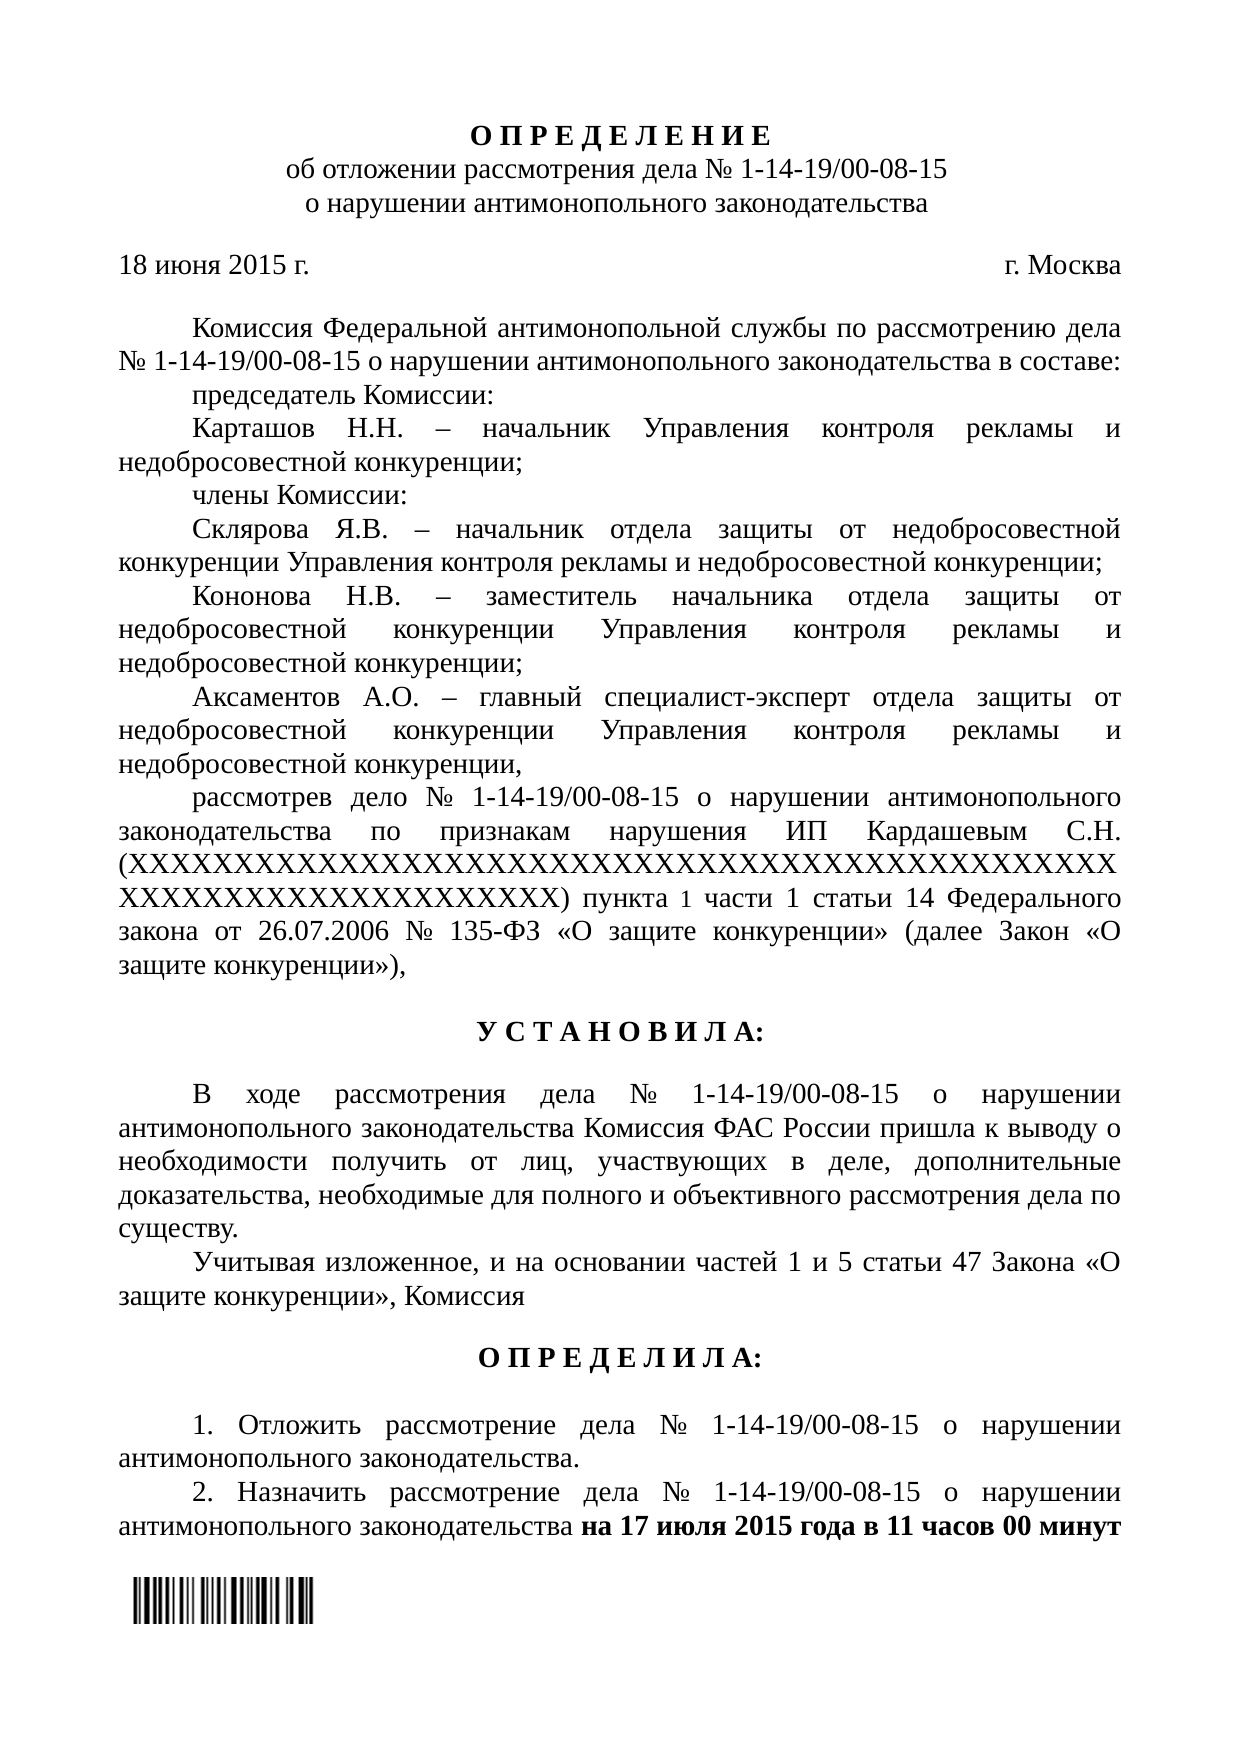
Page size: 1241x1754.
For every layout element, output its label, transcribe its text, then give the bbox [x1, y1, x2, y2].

text 18 июня 2015 г. г. Москва [118, 247, 1122, 281]
text У С Т А Н О В И Л А: [118, 1014, 1122, 1048]
text 1. Отложить рассмотрение дела № 1-14-19/00-08-15 о нарушении антимонопольного законодательства. [118, 1407, 1122, 1474]
picture [118, 1577, 331, 1624]
text В ходе рассмотрения дела № 1-14-19/00-08-15 о нарушении антимонопольного законодательства Комиссия ФАС России пришла к выводу о необходимости получить от лиц, участвующих в деле, дополнительные доказательства, необходимые для полного и объективного рассмотрения дела по существу. [118, 1076, 1122, 1244]
text О П Р Е Д Е Л И Л А: [118, 1340, 1122, 1373]
text об отложении рассмотрения дела № 1-14-19/00-08-15 [118, 152, 1122, 185]
text председатель Комиссии: [118, 377, 1122, 410]
text Склярова Я.В. – начальник отдела защиты от недобросовестной конкуренции Управления контроля рекламы и недобросовестной конкуренции; [118, 511, 1122, 578]
text Кононова Н.В. – заместитель начальника отдела защиты от недобросовестной конкуренции Управления контроля рекламы и недобросовестной конкуренции; [118, 578, 1122, 679]
text рассмотрев дело № 1-14-19/00-08-15 о нарушении антимонопольного законодательства по признакам нарушения ИП Кардашевым С.Н. (XXXXXXXXXXXXXXXXXXXXXXXXXXXXXXXXXXXXXXXXXXXXXXXXXXXXXXXXXXXXXXXXXXXX) пункта 1 части 1 статьи 14 Федерального закона от 26.07.2006 № 135-ФЗ «О защите конкуренции» (далее Закон «О защите конкуренции»), [118, 779, 1122, 981]
text Комиссия Федеральной антимонопольной службы по рассмотрению дела № 1-14-19/00-08-15 о нарушении антимонопольного законодательства в составе: [118, 310, 1122, 377]
text члены Комиссии: [118, 477, 1122, 511]
text Карташов Н.Н. – начальник Управления контроля рекламы и недобросовестной конкуренции; [118, 410, 1122, 477]
text О П Р Е Д Е Л Е Н И Е [118, 118, 1122, 152]
text 2. Назначить рассмотрение дела № 1-14-19/00-08-15 о нарушении антимонопольного законодательства на 17 июля 2015 года в 11 часов 00 минут [118, 1474, 1122, 1541]
text Учитывая изложенное, и на основании частей 1 и 5 статьи 47 Закона «О защите конкуренции», Комиссия [118, 1244, 1122, 1311]
text о нарушении антимонопольного законодательства [118, 185, 1122, 219]
text Аксаментов А.О. – главный специалист-эксперт отдела защиты от недобросовестной конкуренции Управления контроля рекламы и недобросовестной конкуренции, [118, 679, 1122, 779]
